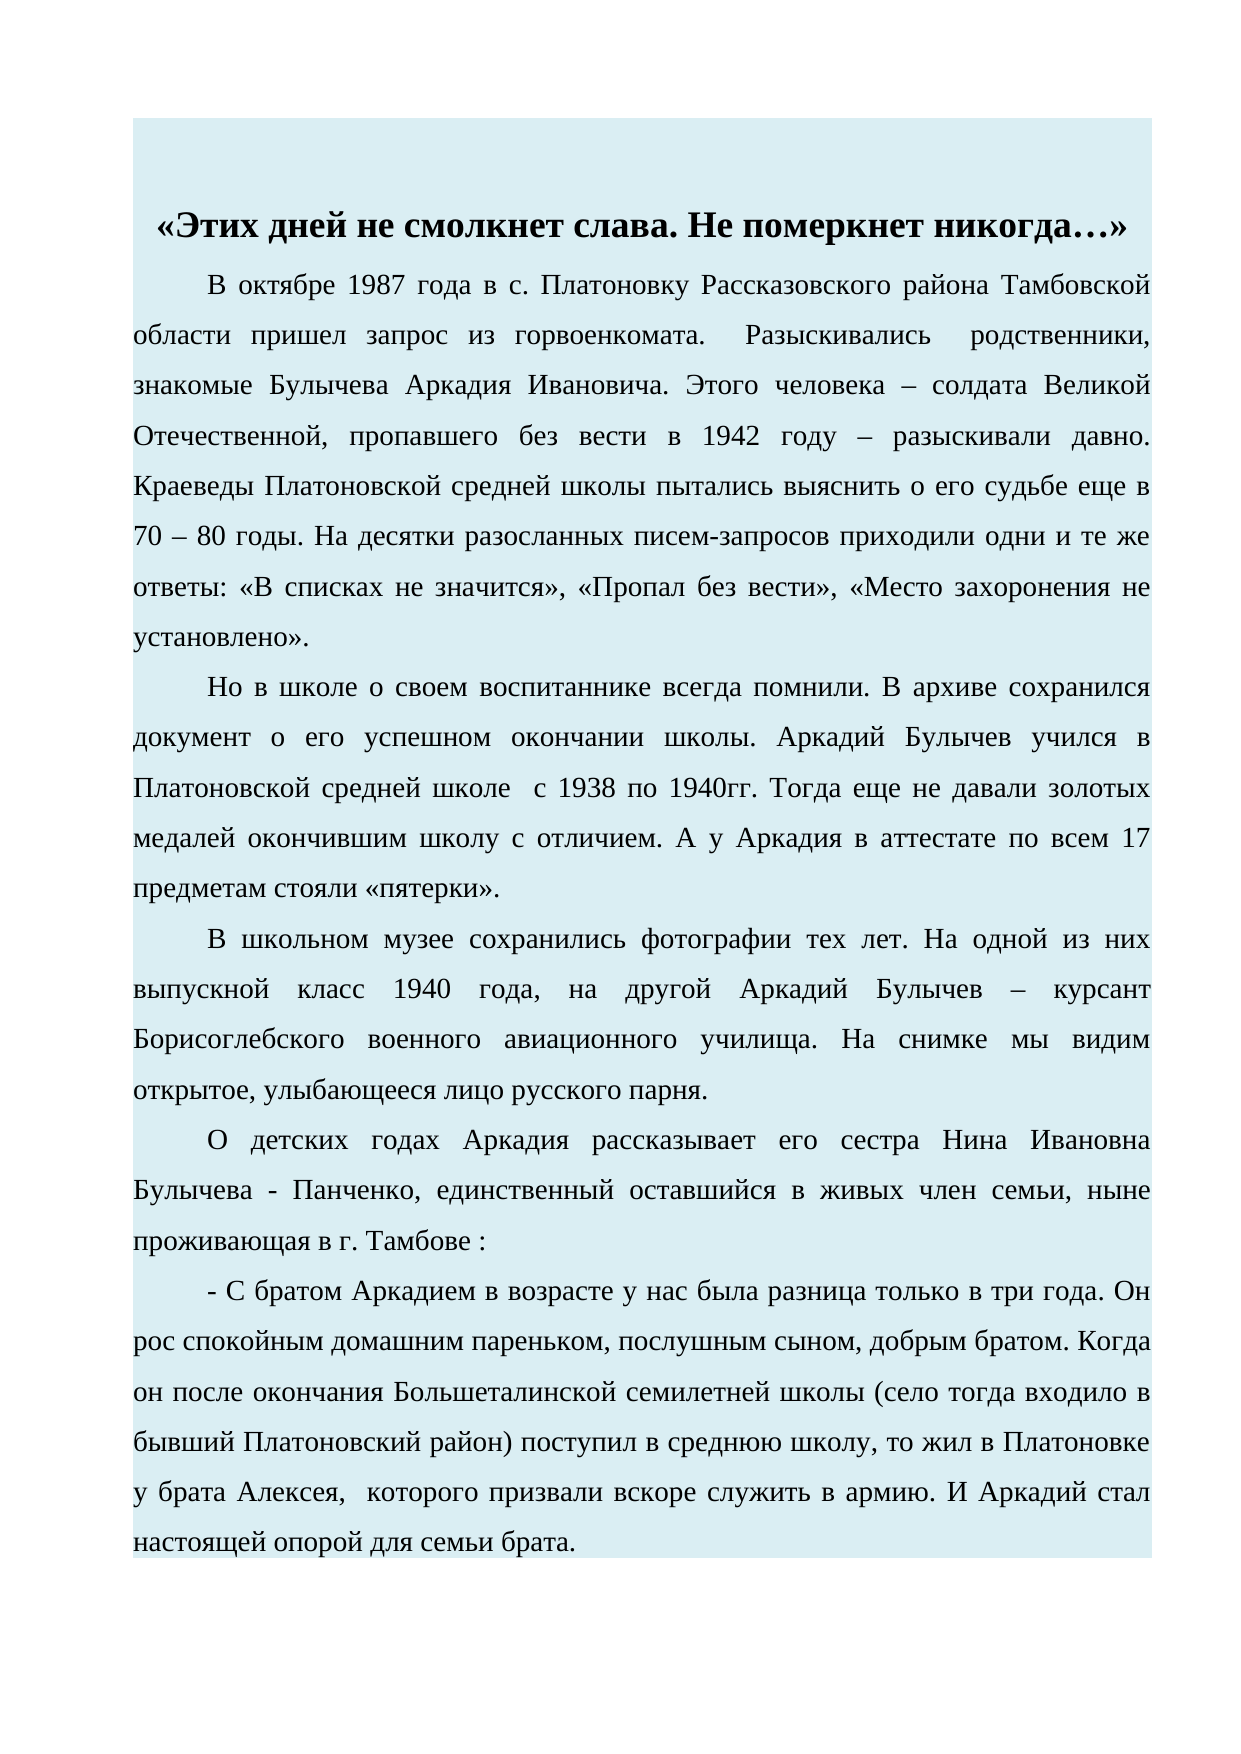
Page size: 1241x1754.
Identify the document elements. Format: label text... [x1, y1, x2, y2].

text О детских годах Аркадия рассказывает его сестра Нина Ивановна Булычева - Панченко, единственный оставшийся в живых член семьи, ныне проживающая в г. Тамбове : [133, 1122, 1152, 1256]
text Но в школе о своем воспитаннике всегда помнили. В архиве сохранился документ о его успешном окончании школы. Аркадий Булычев учился в Платоновской средней школе с 1938 по 1940гг. Тогда еще не давали золотых медалей окончившим школу с отличием. А у Аркадия в аттестате по всем 17 предметам стояли «пятерки». [133, 669, 1152, 904]
text В октябре 1987 года в с. Платоновку Рассказовского района Тамбовской области пришел запрос из горвоенкомата. Разыскивались родственники, знакомые Булычева Аркадия Ивановича. Этого человека – солдата Великой Отечественной, пропавшего без вести в 1942 году – разыскивали давно. Краеведы Платоновской средней школы пытались выяснить о его судьбе еще в 70 – 80 годы. На десятки разосланных писем-запросов приходили одни и те же ответы: «В списках не значится», «Пропал без вести», «Место захоронения не установлено». [133, 267, 1152, 652]
text В школьном музее сохранились фотографии тех лет. На одной из них выпускной класс 1940 года, на другой Аркадий Булычев – курсант Борисоглебского военного авиационного училища. На снимке мы видим открытое, улыбающееся лицо русского парня. [133, 921, 1152, 1105]
text - С братом Аркадием в возрасте у нас была разница только в три года. Он рос спокойным домашним пареньком, послушным сыном, добрым братом. Когда он после окончания Большеталинской семилетней школы (село тогда входило в бывший Платоновский район) поступил в среднюю школу, то жил в Платоновке у брата Алексея, которого призвали вскоре служить в армию. И Аркадий стал настоящей опорой для семьи брата. [133, 1273, 1152, 1558]
text «Этих дней не смолкнет слава. Не померкнет никогда…» [133, 202, 1152, 245]
